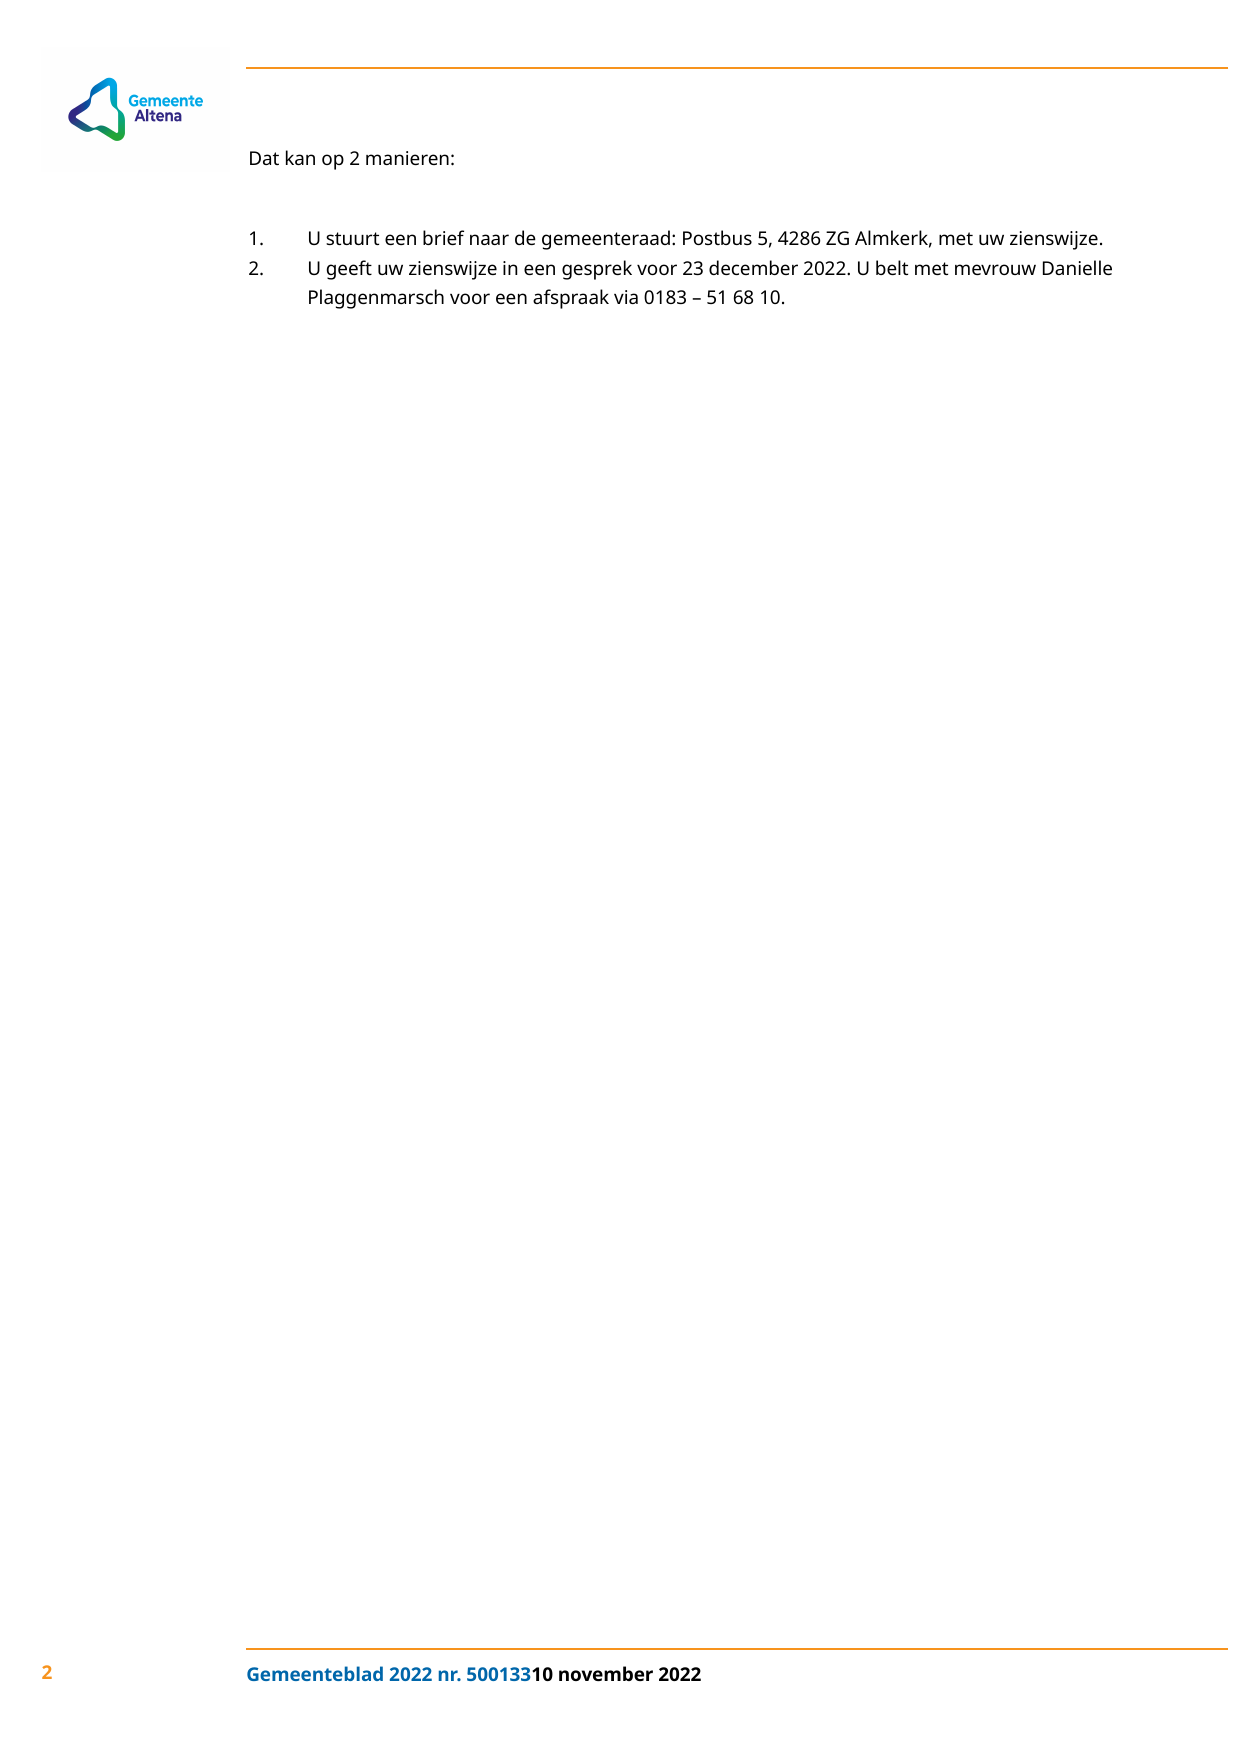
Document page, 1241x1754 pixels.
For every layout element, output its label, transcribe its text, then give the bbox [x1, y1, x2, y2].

picture [41, 47, 231, 172]
list U geeft uw zienswijze in een gesprek voor 23 december 2022. U belt met mevrouw Danielle Plaggenmarsch voor een afspraak via 0183 – 51 68 10. [248, 255, 1152, 310]
text Dat kan op 2 manieren: [248, 145, 1152, 171]
list U stuurt een brief naar de gemeenteraad: Postbus 5, 4286 ZG Almkerk, met uw zienswijze. [248, 225, 1152, 251]
